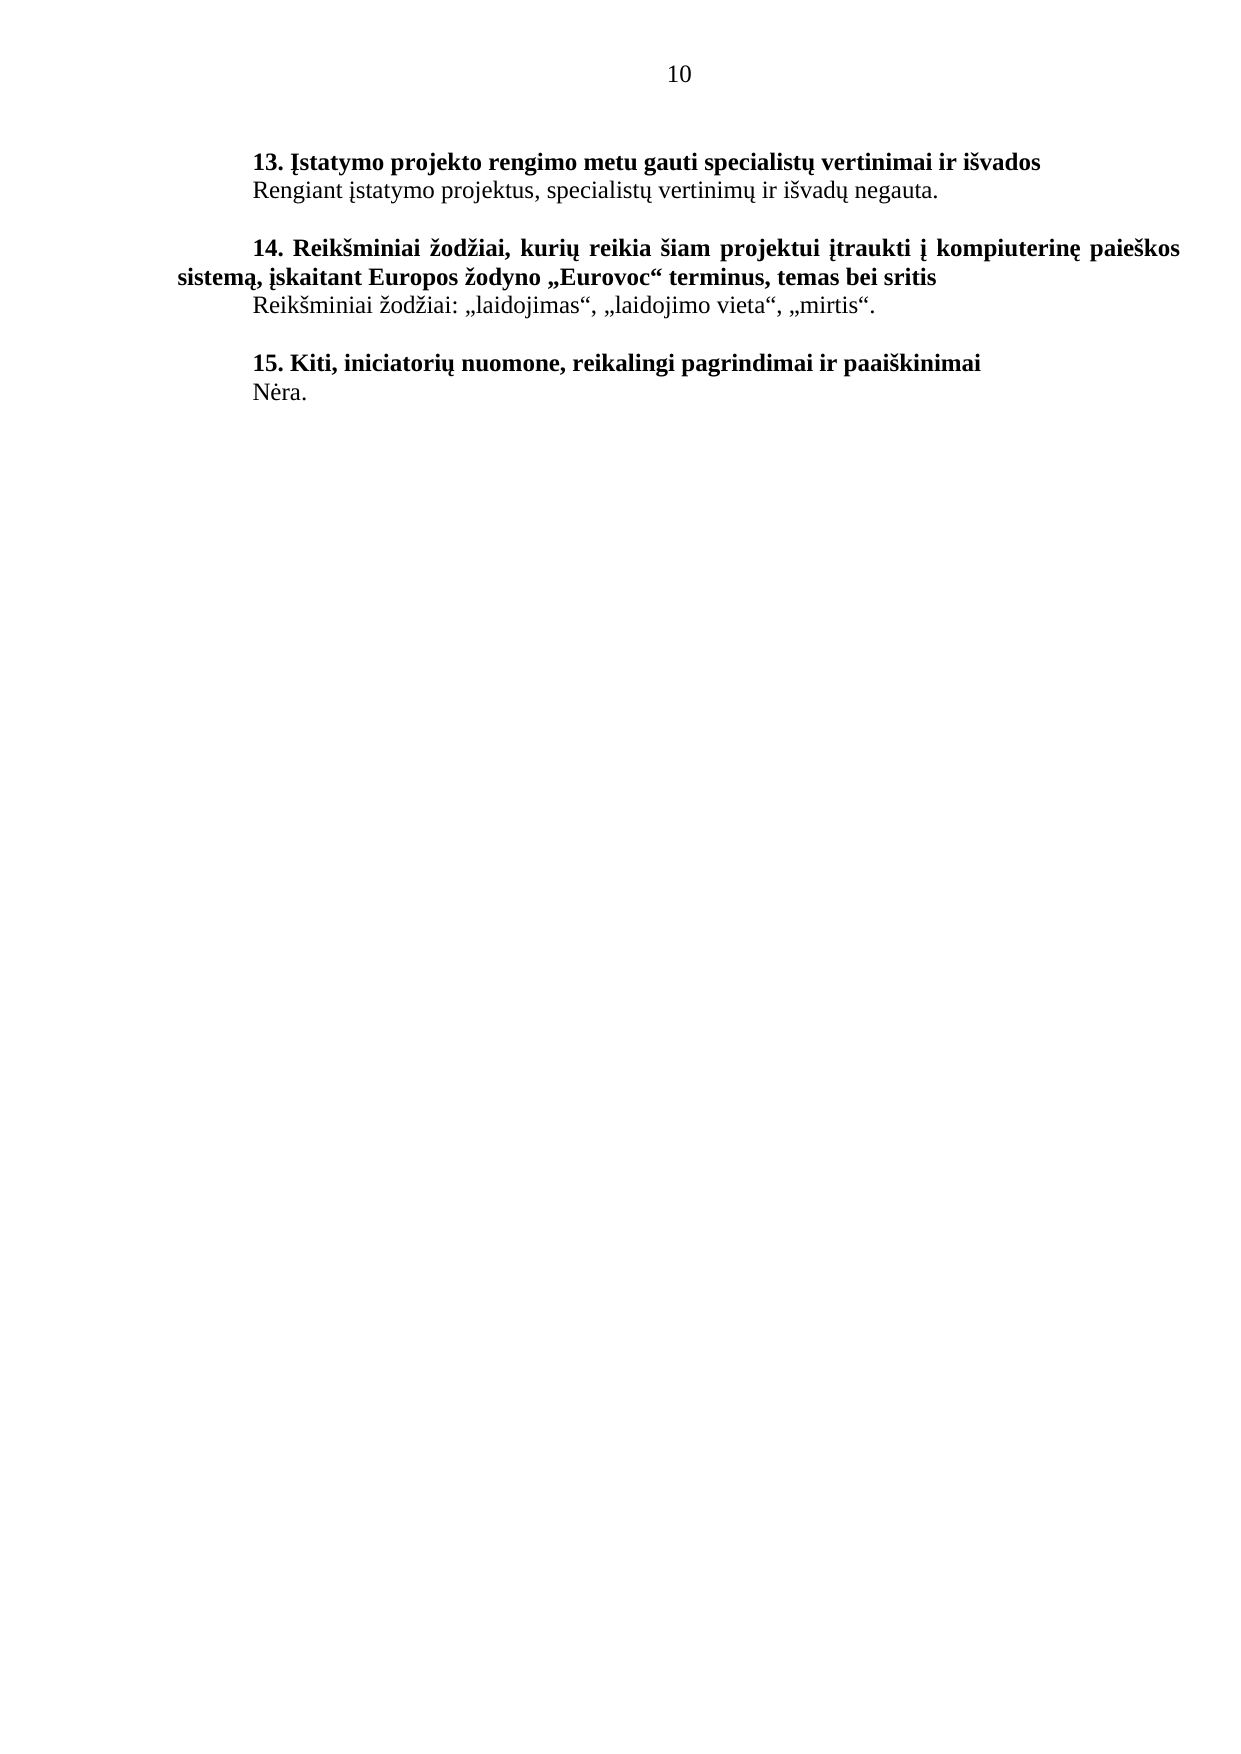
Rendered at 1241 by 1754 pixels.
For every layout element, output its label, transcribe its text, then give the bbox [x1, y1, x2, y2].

text 15. Kiti, iniciatorių nuomone, reikalingi pagrindimai ir paaiškinimai [177, 348, 1181, 377]
text 13. Įstatymo projekto rengimo metu gauti specialistų vertinimai ir išvados [177, 147, 1181, 176]
text Rengiant įstatymo projektus, specialistų vertinimų ir išvadų negauta. [177, 176, 1181, 204]
text 14. Reikšminiai žodžiai, kurių reikia šiam projektui įtraukti į kompiuterinę paieškos sistemą, įskaitant Europos žodyno „Eurovoc“ terminus, temas bei sritis [177, 233, 1181, 291]
text Nėra. [177, 377, 1181, 406]
text Reikšminiai žodžiai: „laidojimas“, „laidojimo vieta“, „mirtis“. [177, 291, 1181, 319]
